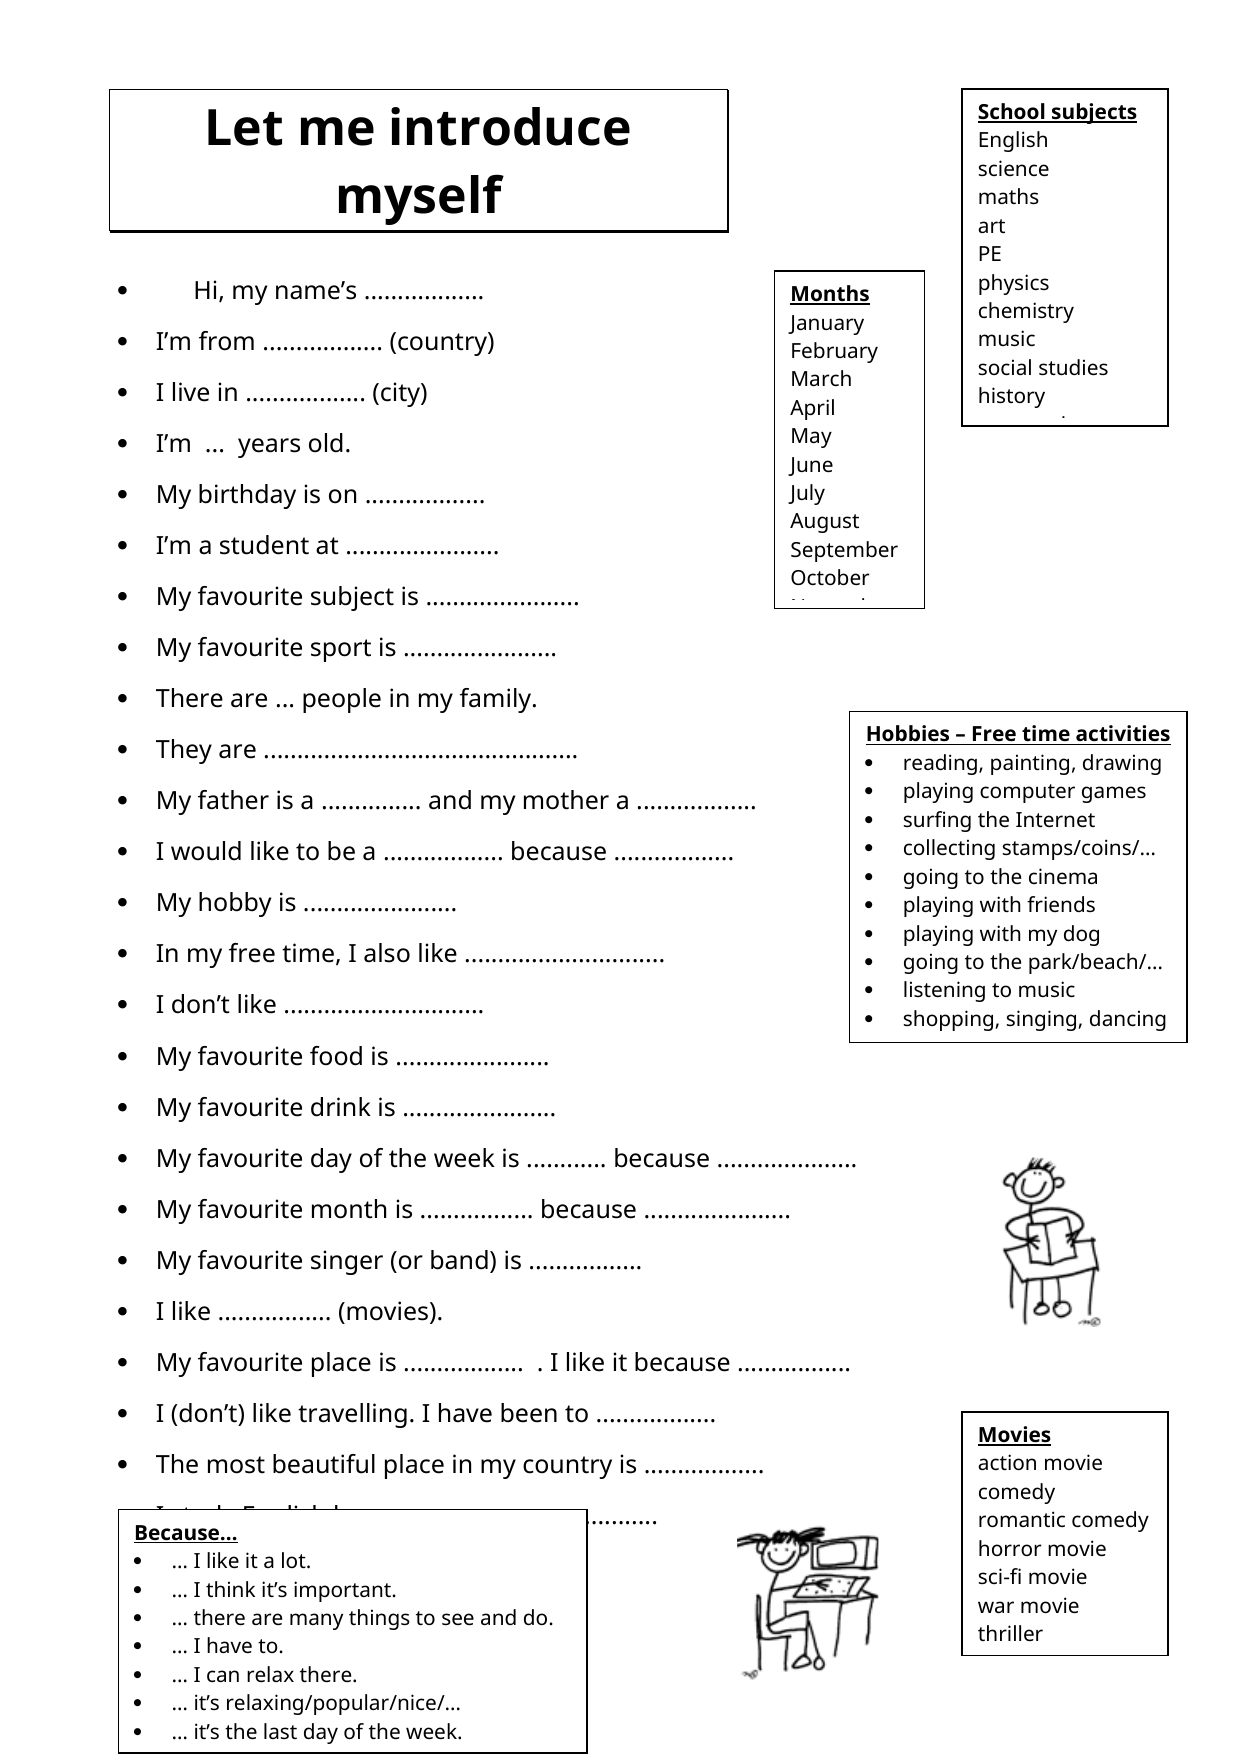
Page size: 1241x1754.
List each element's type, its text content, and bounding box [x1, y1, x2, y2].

list [925, 426, 1122, 460]
list October [790, 563, 908, 592]
list I’m ... years old. [118, 426, 774, 460]
text physics [978, 268, 1152, 296]
list June [790, 450, 908, 478]
list I’m a student at ....................... [118, 528, 774, 562]
list surfing the Internet [865, 805, 1171, 833]
list … I can relax there. [134, 1660, 571, 1688]
list going to the cinema [865, 862, 1171, 890]
text music [978, 324, 1152, 353]
list They are ............................................... [118, 732, 849, 766]
list February [790, 336, 908, 364]
text art [978, 211, 1152, 239]
list My father is a ............... and my mother a .................. [118, 783, 849, 817]
list [925, 477, 1122, 511]
list collecting stamps/coins/… [865, 833, 1171, 862]
list My favourite food is ....................... [118, 1038, 1122, 1072]
list My favourite sport is ....................... [118, 630, 1122, 664]
text history [978, 381, 1152, 410]
list My favourite subject is ....................... [118, 579, 1122, 613]
text science [978, 154, 1152, 182]
list August [790, 507, 908, 535]
list reading, painting, drawing [865, 748, 1171, 776]
list I live in .................. (city) [118, 374, 774, 409]
list The most beautiful place in my country is .................. [118, 1446, 961, 1481]
list My favourite singer (or band) is ................. [118, 1242, 980, 1276]
list … I think it’s important. [134, 1575, 571, 1603]
list [925, 528, 1122, 562]
list Months [790, 279, 908, 308]
list I would like to be a .................. because .................. [118, 834, 849, 868]
list war movie [978, 1591, 1152, 1619]
list My favourite day of the week is ............ because ..................... [118, 1140, 1122, 1174]
list Hi, my name’s .................. [118, 272, 774, 307]
list playing with friends [865, 890, 1171, 919]
list I don’t like .............................. [118, 987, 849, 1021]
list romantic comedy [978, 1505, 1152, 1534]
list My favourite place is .................. . I like it because ................. [118, 1344, 1122, 1378]
list July [790, 478, 908, 507]
list listening to music [865, 976, 1171, 1004]
text School subjects [978, 97, 1152, 125]
list [925, 323, 961, 358]
list My hobby is ....................... [118, 885, 849, 919]
list I like ................. (movies). [118, 1293, 980, 1327]
list sci-fi movie [978, 1562, 1152, 1591]
list playing computer games [865, 776, 1171, 805]
text English [978, 125, 1152, 154]
list My favourite month is ................. because ...................... [118, 1191, 980, 1225]
text maths [978, 182, 1152, 211]
list In my free time, I also like .............................. [118, 936, 849, 970]
list November [790, 592, 908, 600]
list … I have to. [134, 1632, 571, 1660]
list … I like it a lot. [134, 1546, 571, 1575]
list I study English because ................................. [118, 1497, 961, 1532]
text chemistry [978, 296, 1152, 324]
list May [790, 421, 908, 450]
list March [790, 364, 908, 393]
list I (don’t) like travelling. I have been to .................. [118, 1395, 1122, 1429]
list April [790, 393, 908, 421]
text Let me introduce myself [110, 90, 727, 230]
picture [737, 1517, 879, 1686]
text Because… [134, 1518, 571, 1546]
list [925, 272, 961, 307]
list going to the park/beach/… [865, 947, 1171, 976]
text PE [978, 239, 1152, 268]
list playing with my dog [865, 919, 1171, 947]
text social studies [978, 353, 1152, 381]
list Movies [978, 1420, 1152, 1448]
list thriller [978, 1619, 1152, 1647]
list My birthday is on .................. [118, 477, 774, 511]
list January [790, 308, 908, 336]
list I’m from .................. (country) [118, 323, 774, 358]
list action movie [978, 1448, 1152, 1477]
list … there are many things to see and do. [134, 1603, 571, 1632]
text geography [978, 410, 1152, 418]
list horror movie [978, 1534, 1152, 1562]
list My favourite drink is ....................... [118, 1089, 1122, 1123]
list … it’s the last day of the week. [134, 1717, 571, 1745]
list comedy [978, 1477, 1152, 1505]
list Hobbies – Free time activities [865, 719, 1171, 744]
list There are ... people in my family. [118, 681, 1122, 715]
picture [980, 1157, 1123, 1327]
list shopping, singing, dancing [865, 1004, 1171, 1032]
list … it’s relaxing/popular/nice/… [134, 1688, 571, 1717]
list September [790, 535, 908, 563]
list [925, 374, 961, 409]
